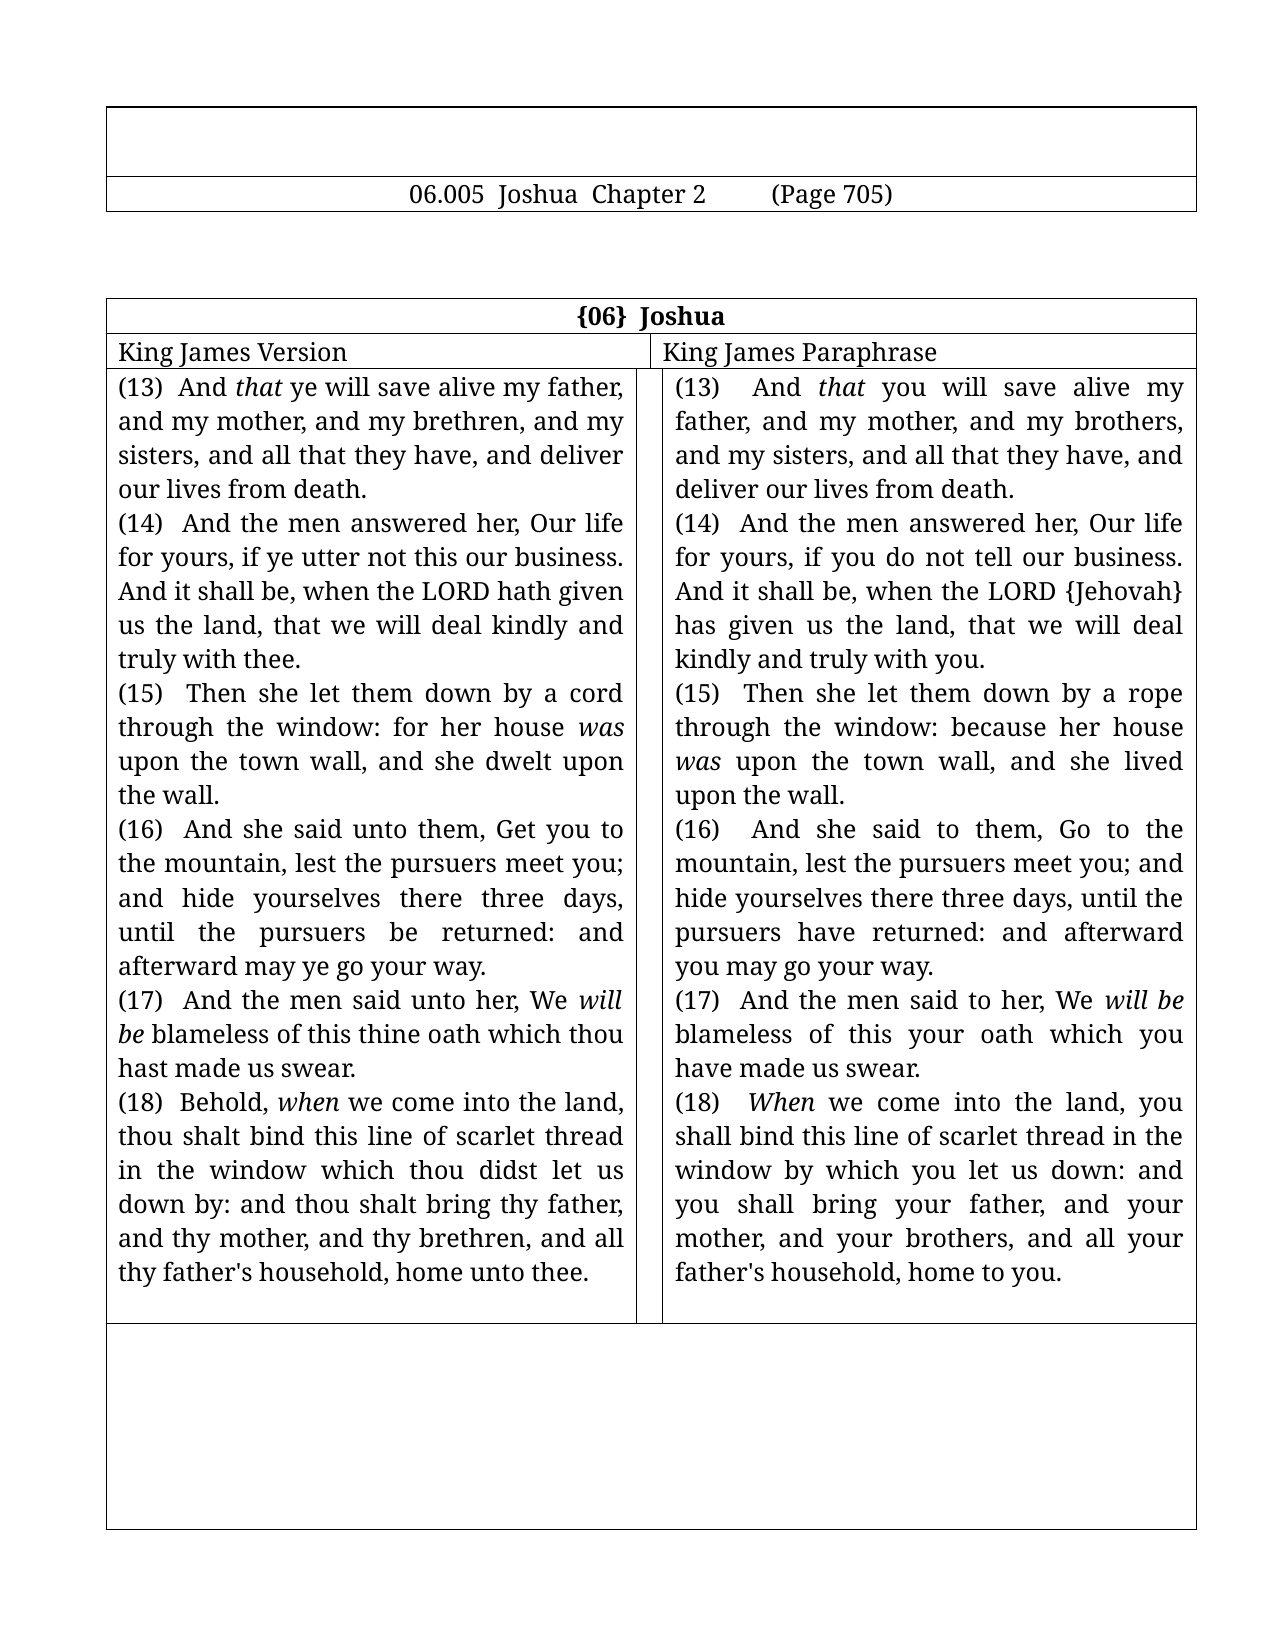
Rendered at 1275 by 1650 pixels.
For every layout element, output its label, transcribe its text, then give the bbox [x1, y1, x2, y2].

table_cell [637, 369, 662, 1323]
table_cell [107, 1324, 1196, 1528]
table_cell (13) And that you will save alive my father, and my mother, and my brothers, and my sisters, and all that they have, and deliver our lives from death. (14) And the men answered her, Our life for yours, if you do not tell our business. And it shall be, when the LORD {Jehovah} has given us the land, that we will deal kindly and truly with you. (15) Then she let them down by a rope through the window: because her house was upon the town wall, and she lived upon the wall. (16) And she said to them, Go to the mountain, lest the pursuers meet you; and hide yourselves there three days, until the pursuers have returned: and afterward you may go your way. (17) And the men said to her, We will be blameless of this your oath which you have made us swear. (18) When we come into the land, you shall bind this line of scarlet thread in the window by which you let us down: and you shall bring your father, and your mother, and your brothers, and all your father's household, home to you. [663, 369, 1196, 1323]
table_cell 06.005 Joshua Chapter 2 (Page 705) [107, 177, 1196, 211]
table_header {06} Joshua [107, 299, 1196, 333]
table_cell King James Version [107, 334, 650, 368]
table_cell [107, 108, 1196, 176]
table_cell (13) And that ye will save alive my father, and my mother, and my brethren, and my sisters, and all that they have, and deliver our lives from death. (14) And the men answered her, Our life for yours, if ye utter not this our business. And it shall be, when the LORD hath given us the land, that we will deal kindly and truly with thee. (15) Then she let them down by a cord through the window: for her house was upon the town wall, and she dwelt upon the wall. (16) And she said unto them, Get you to the mountain, lest the pursuers meet you; and hide yourselves there three days, until the pursuers be returned: and afterward may ye go your way. (17) And the men said unto her, We will be blameless of this thine oath which thou hast made us swear. (18) Behold, when we come into the land, thou shalt bind this line of scarlet thread in the window which thou didst let us down by: and thou shalt bring thy father, and thy mother, and thy brethren, and all thy father's household, home unto thee. [107, 369, 636, 1323]
table_cell King James Paraphrase [651, 334, 1196, 368]
